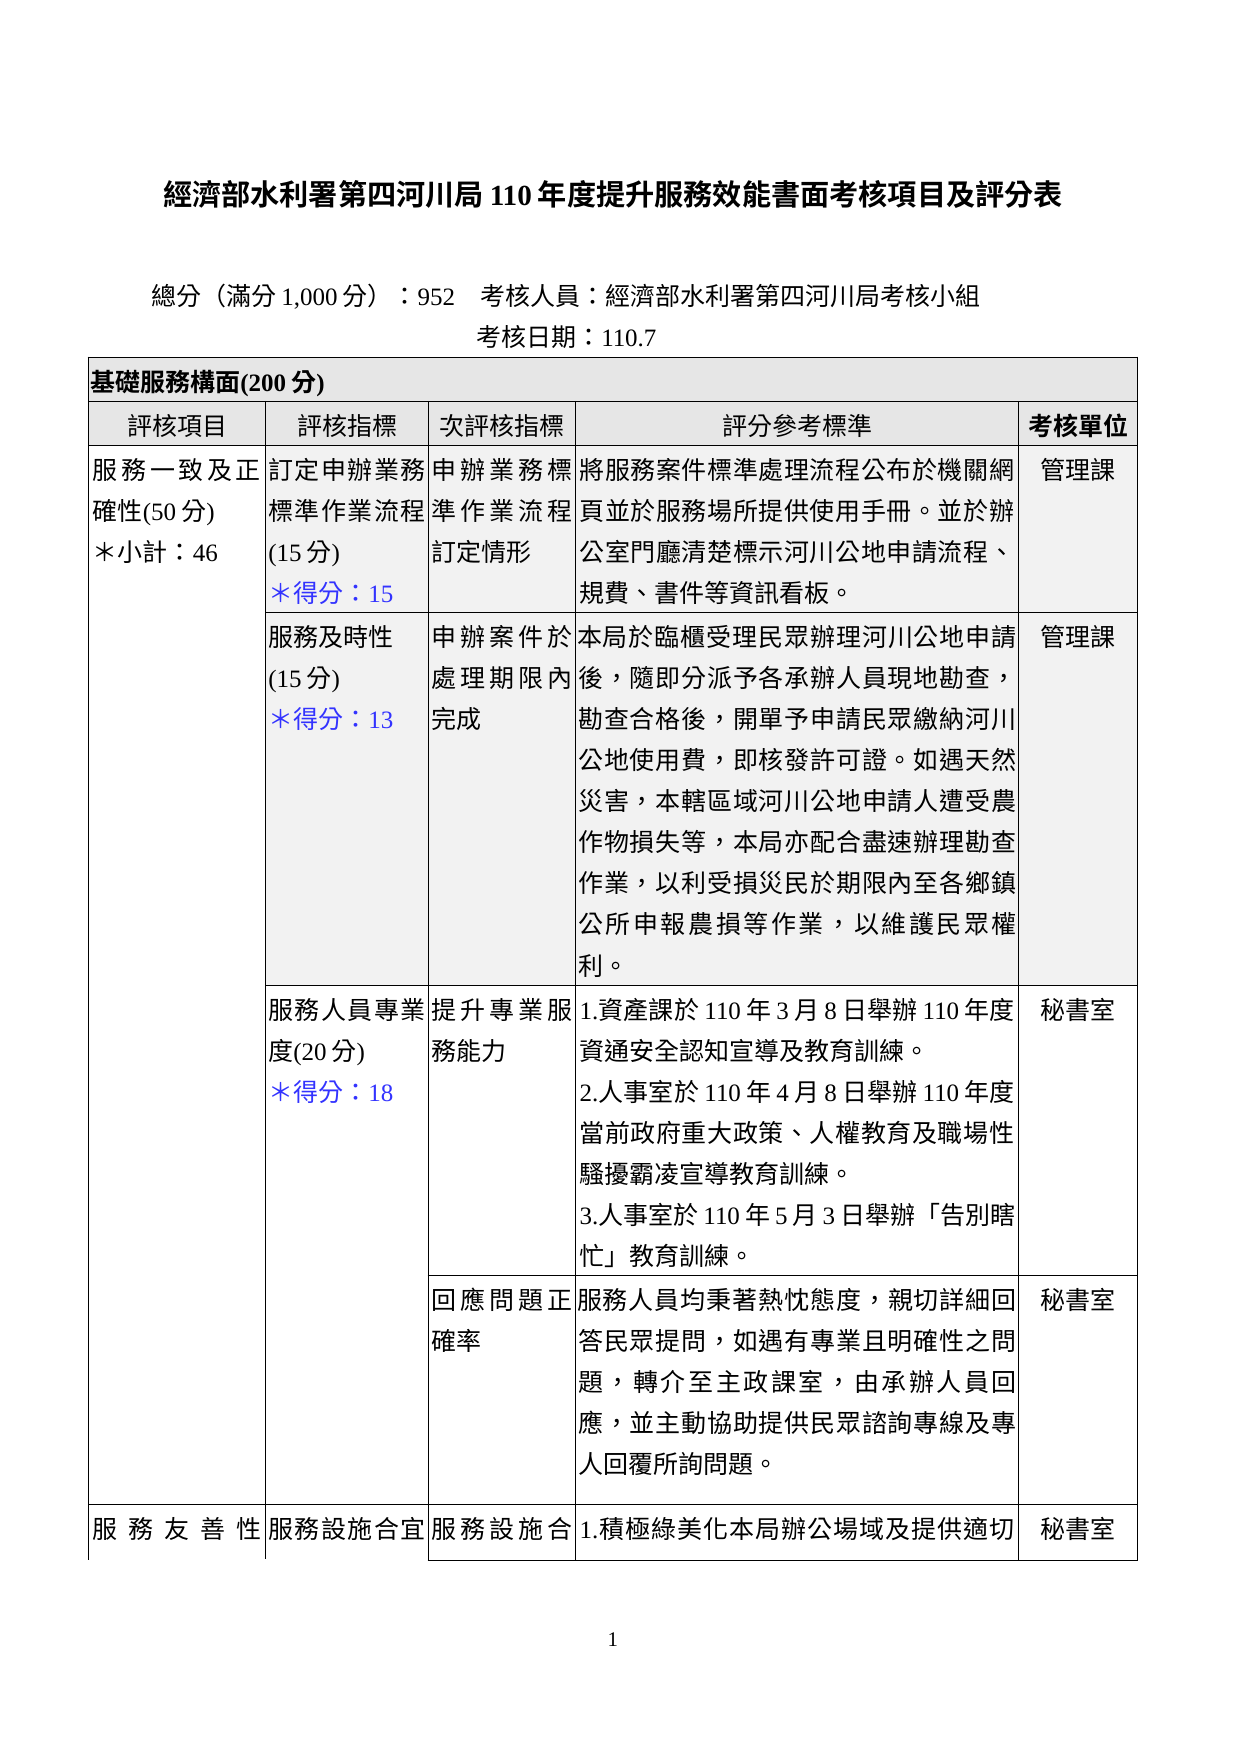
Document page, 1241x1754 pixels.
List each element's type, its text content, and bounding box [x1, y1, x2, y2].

table_cell 秘書室 [1019, 986, 1137, 1275]
table_cell 服務人員均秉著熱忱態度，親切詳細回答民眾提問，如遇有專業且明確性之問題，轉介至主政課室，由承辦人員回應，並主動協助提供民眾諮詢專線及專人回覆所詢問題。 [576, 1276, 1018, 1504]
table_cell 1.資產課於110年3月8日舉辦110年度資通安全認知宣導及教育訓練。 2.人事室於110年4月8日舉辦110年度當前政府重大政策、人權教育及職場性騷擾霸凌宣導教育訓練。 3.人事室於110年5月3日舉辦「告別瞎忙」教育訓練。 [576, 986, 1018, 1275]
table_cell 將服務案件標準處理流程公布於機關網頁並於服務場所提供使用手冊。並於辦公室門廳清楚標示河川公地申請流程、規費、書件等資訊看板。 [576, 446, 1018, 612]
table_header 基礎服務構面(200分) [89, 358, 1137, 401]
table_cell 評核指標 [266, 402, 428, 445]
table_cell 考核單位 [1019, 402, 1137, 445]
table_cell 1.積極綠美化本局辦公場域及提供適切 [576, 1505, 1018, 1560]
table_cell 評分參考標準 [576, 402, 1018, 445]
table_cell 服務設施合 [429, 1505, 575, 1560]
table_cell 服務人員專業度(20分) ＊得分：18 [266, 986, 428, 1504]
table_cell 服務一致及正確性(50分) ＊小計：46 [89, 446, 265, 1504]
table_cell 管理課 [1019, 613, 1137, 985]
table_cell 提升專業服務能力 [429, 986, 575, 1275]
table_cell 本局於臨櫃受理民眾辦理河川公地申請後，隨即分派予各承辦人員現地勘查，勘查合格後，開單予申請民眾繳納河川公地使用費，即核發許可證。如遇天然災害，本轄區域河川公地申請人遭受農作物損失等，本局亦配合盡速辦理勘查作業，以利受損災民於期限內至各鄉鎮公所申報農損等作業，以維護民眾權利。 [576, 613, 1018, 985]
table_cell 服務及時性 (15分) ＊得分：13 [266, 613, 428, 985]
table_cell 秘書室 [1019, 1276, 1137, 1504]
table_cell 管理課 [1019, 446, 1137, 612]
table_cell 申辦業務標準作業流程訂定情形 [429, 446, 575, 612]
table_cell 申辦案件於處理期限內完成 [429, 613, 575, 985]
table_cell 訂定申辦業務標準作業流程(15分) ＊得分：15 [266, 446, 428, 612]
text 經濟部水利署第四河川局110年度提升服務效能書面考核項目及評分表 [162, 151, 1063, 233]
table_cell 回應問題正確率 [429, 1276, 575, 1504]
table_cell 次評核指標 [429, 402, 575, 445]
table_cell 秘書室 [1019, 1505, 1137, 1560]
text 考核日期：110.7 [107, 316, 1063, 357]
table_cell 服務設施合宜 [266, 1505, 428, 1560]
table_cell 服務友善性 [89, 1505, 266, 1560]
text 總分（滿分1,000分）：952 考核人員：經濟部水利署第四河川局考核小組 [107, 274, 1063, 316]
table_cell 評核項目 [89, 402, 265, 445]
